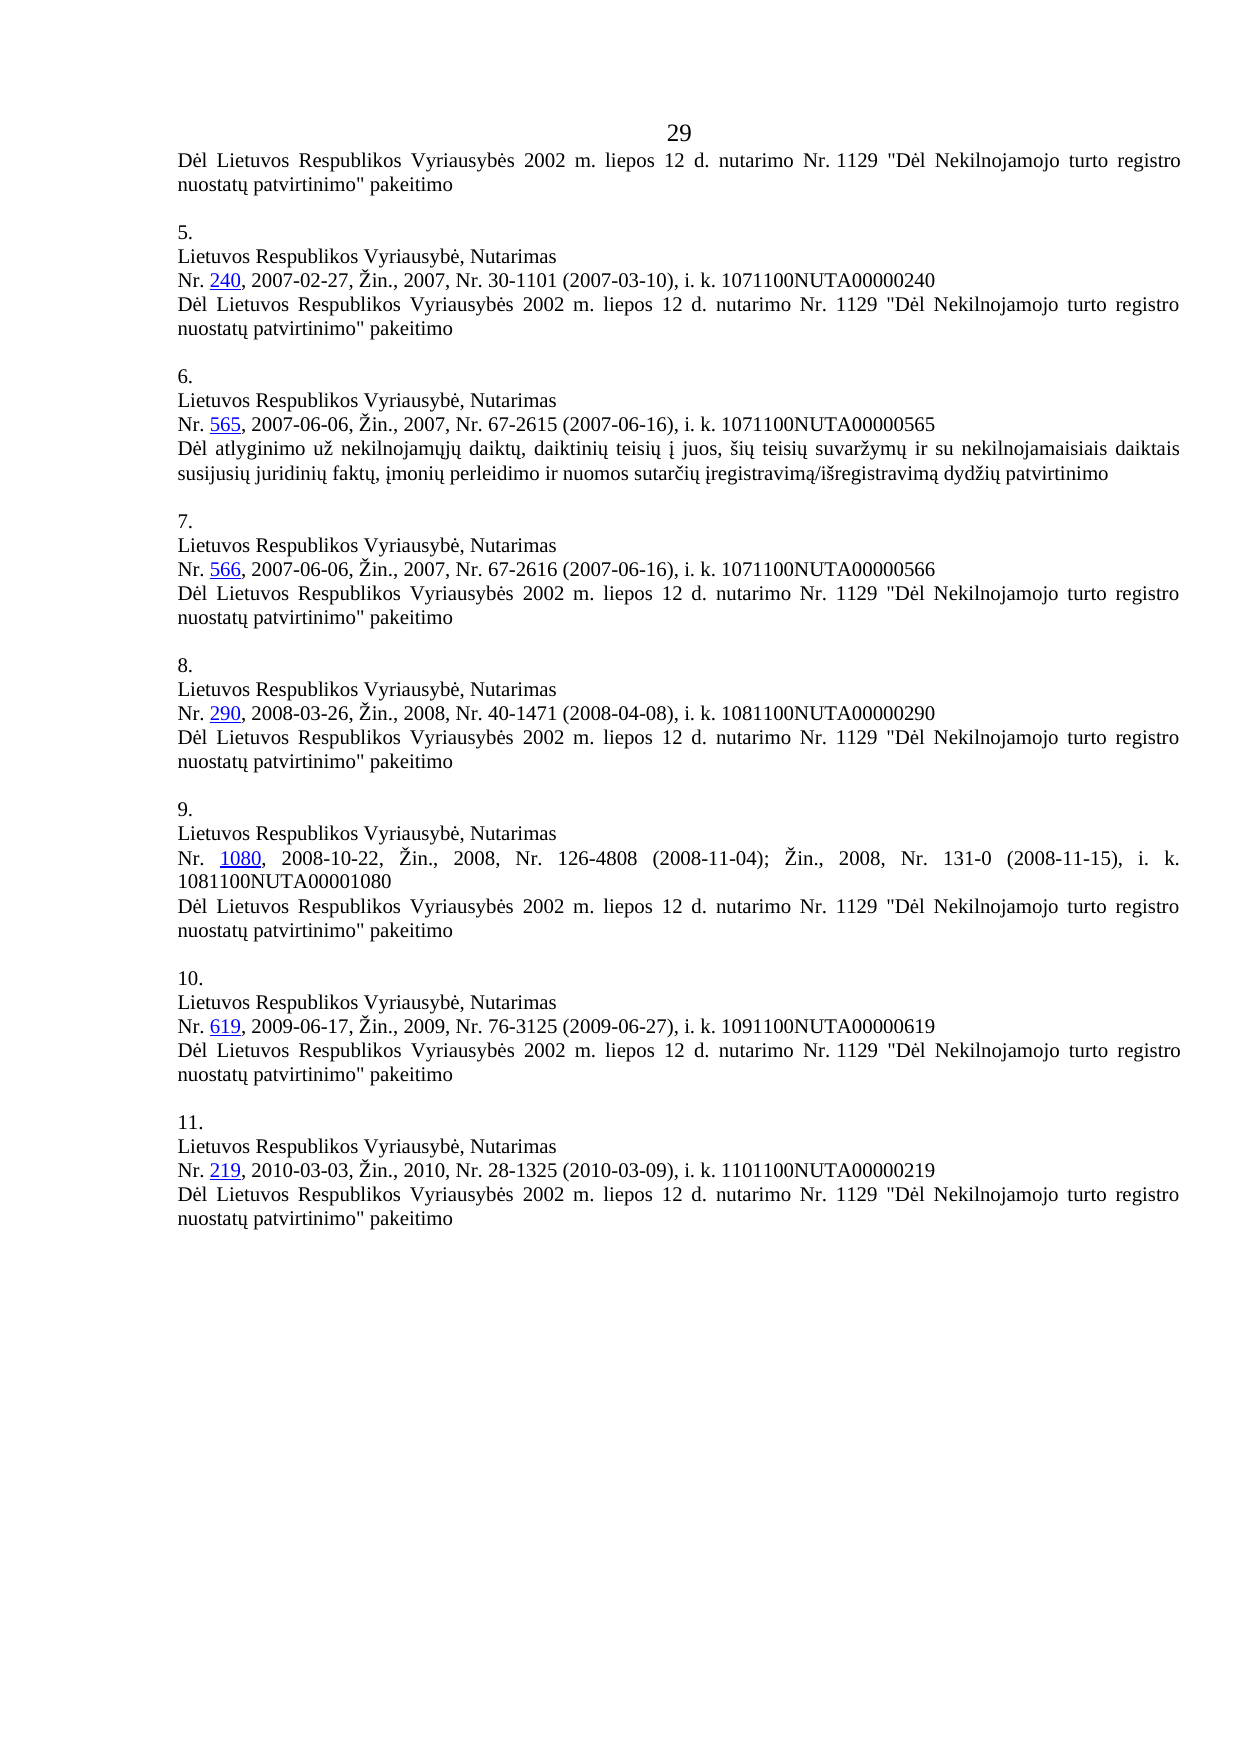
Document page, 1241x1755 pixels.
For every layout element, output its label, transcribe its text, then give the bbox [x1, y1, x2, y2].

text 11. [177, 1110, 1181, 1134]
text Lietuvos Respublikos Vyriausybė, Nutarimas [177, 1134, 1181, 1158]
text Lietuvos Respublikos Vyriausybė, Nutarimas [177, 244, 1181, 268]
text Lietuvos Respublikos Vyriausybė, Nutarimas [177, 388, 1181, 412]
text Dėl Lietuvos Respublikos Vyriausybės 2002 m. liepos 12 d. nutarimo Nr. 1129 "Dėl Nekilnojamojo turto registro nuostatų patvirtinimo" pakeitimo [177, 292, 1181, 340]
text Dėl Lietuvos Respublikos Vyriausybės 2002 m. liepos 12 d. nutarimo Nr. 1129 "Dėl Nekilnojamojo turto registro nuostatų patvirtinimo" pakeitimo [177, 725, 1181, 773]
text Nr. 290, 2008-03-26, Žin., 2008, Nr. 40-1471 (2008-04-08), i. k. 1081100NUTA00000290 [177, 701, 1181, 725]
text Nr. 240, 2007-02-27, Žin., 2007, Nr. 30-1101 (2007-03-10), i. k. 1071100NUTA00000240 [177, 268, 1181, 292]
text Lietuvos Respublikos Vyriausybė, Nutarimas [177, 990, 1181, 1014]
text 5. [177, 220, 1181, 244]
text Nr. 619, 2009-06-17, Žin., 2009, Nr. 76-3125 (2009-06-27), i. k. 1091100NUTA00000619 [177, 1014, 1181, 1038]
text 10. [177, 966, 1181, 990]
text Dėl atlyginimo už nekilnojamųjų daiktų, daiktinių teisių į juos, šių teisių suvaržymų ir su nekilnojamaisiais daiktais susijusių juridinių faktų, įmonių perleidimo ir nuomos sutarčių įregistravimą/išregistravimą dydžių patvirtinimo [177, 436, 1181, 484]
text Lietuvos Respublikos Vyriausybė, Nutarimas [177, 821, 1181, 845]
text Nr. 565, 2007-06-06, Žin., 2007, Nr. 67-2615 (2007-06-16), i. k. 1071100NUTA00000565 [177, 412, 1181, 436]
text Dėl Lietuvos Respublikos Vyriausybės 2002 m. liepos 12 d. nutarimo Nr. 1129 "Dėl Nekilnojamojo turto registro nuostatų patvirtinimo" pakeitimo [177, 148, 1181, 196]
text Nr. 219, 2010-03-03, Žin., 2010, Nr. 28-1325 (2010-03-09), i. k. 1101100NUTA00000219 [177, 1158, 1181, 1182]
text Nr. 566, 2007-06-06, Žin., 2007, Nr. 67-2616 (2007-06-16), i. k. 1071100NUTA00000566 [177, 557, 1181, 581]
text Lietuvos Respublikos Vyriausybė, Nutarimas [177, 533, 1181, 557]
text Dėl Lietuvos Respublikos Vyriausybės 2002 m. liepos 12 d. nutarimo Nr. 1129 "Dėl Nekilnojamojo turto registro nuostatų patvirtinimo" pakeitimo [177, 581, 1181, 629]
text 8. [177, 653, 1181, 677]
text 9. [177, 797, 1181, 821]
text Dėl Lietuvos Respublikos Vyriausybės 2002 m. liepos 12 d. nutarimo Nr. 1129 "Dėl Nekilnojamojo turto registro nuostatų patvirtinimo" pakeitimo [177, 1038, 1181, 1086]
text Dėl Lietuvos Respublikos Vyriausybės 2002 m. liepos 12 d. nutarimo Nr. 1129 "Dėl Nekilnojamojo turto registro nuostatų patvirtinimo" pakeitimo [177, 1182, 1181, 1230]
text Nr. 1080, 2008-10-22, Žin., 2008, Nr. 126-4808 (2008-11-04); Žin., 2008, Nr. 131-0 (2008-11-15), i. k. 1081100NUTA00001080 [177, 845, 1181, 893]
text Lietuvos Respublikos Vyriausybė, Nutarimas [177, 677, 1181, 701]
text Dėl Lietuvos Respublikos Vyriausybės 2002 m. liepos 12 d. nutarimo Nr. 1129 "Dėl Nekilnojamojo turto registro nuostatų patvirtinimo" pakeitimo [177, 893, 1181, 942]
text 7. [177, 508, 1181, 533]
text 6. [177, 364, 1181, 388]
